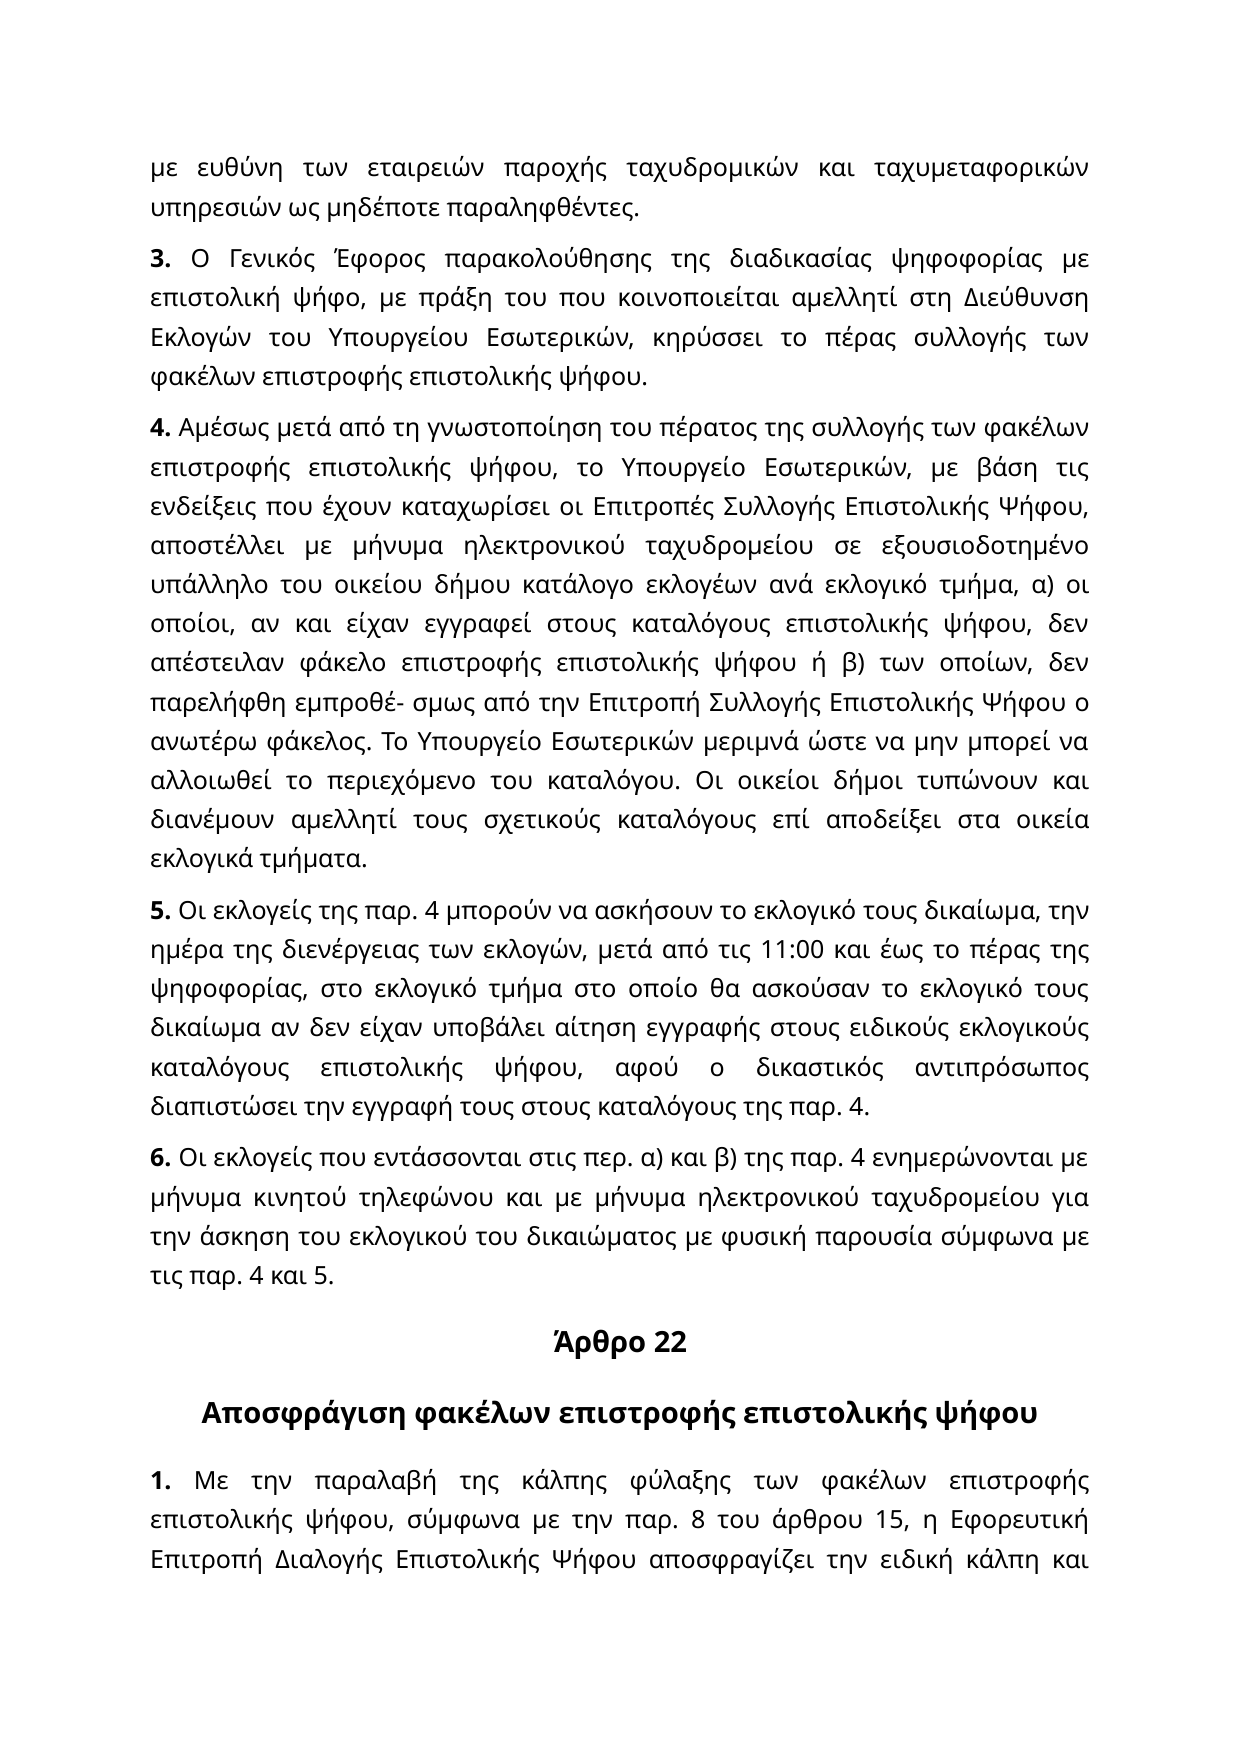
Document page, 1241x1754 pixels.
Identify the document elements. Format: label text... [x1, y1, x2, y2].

text 5. Οι εκλογείς της παρ. 4 μπορούν να ασκήσουν το εκλογικό τους δικαίωμα, την ημέρα της διενέργειας των εκλογών, μετά από τις 11:00 και έως το πέρας της ψηφοφορίας, στο εκλογικό τμήμα στο οποίο θα ασκούσαν το εκλογικό τους δικαίωμα αν δεν είχαν υποβάλει αίτηση εγγραφής στους ειδικούς εκλογικούς καταλόγους επιστολικής ψήφου, αφού ο δικαστικός αντιπρόσωπος διαπιστώσει την εγγραφή τους στους καταλόγους της παρ. 4. [150, 892, 1090, 1122]
text 6. Οι εκλογείς που εντάσσονται στις περ. α) και β) της παρ. 4 ενημερώνονται με μήνυμα κινητού τηλεφώνου και με μήνυμα ηλεκτρονικού ταχυδρομείου για την άσκηση του εκλογικού του δικαιώματος με φυσική παρουσία σύμφωνα με τις παρ. 4 και 5. [150, 1140, 1090, 1292]
text 3. Ο Γενικός Έφορος παρακολούθησης της διαδικασίας ψηφοφορίας με επιστολική ψήφο, με πράξη του που κοινοποιείται αμελλητί στη Διεύθυνση Εκλογών του Υπουργείου Εσωτερικών, κηρύσσει το πέρας συλλογής των φακέλων επιστροφής επιστολικής ψήφου. [150, 241, 1090, 392]
text 1. Με την παραλαβή της κάλπης φύλαξης των φακέλων επιστροφής επιστολικής ψήφου, σύμφωνα με την παρ. 8 του άρθρου 15, η Εφορευτική Επιτροπή Διαλογής Επιστολικής Ψήφου αποσφραγίζει την ειδική κάλπη και [150, 1463, 1090, 1575]
subtitle Αποσφράγιση φακέλων επιστροφής επιστολικής ψήφου [150, 1392, 1090, 1432]
text 4. Αμέσως μετά από τη γνωστοποίηση του πέρατος της συλλογής των φακέλων επιστροφής επιστολικής ψήφου, τo Υπουργείο Εσωτερικών, με βάση τις ενδείξεις που έχουν καταχωρίσει οι Επιτροπές Συλλογής Επιστολικής Ψήφου, αποστέλλει με μήνυμα ηλεκτρονικού ταχυδρομείου σε εξουσιοδοτημένο υπάλληλο του οικείου δήμου κατάλογο εκλογέων ανά εκλογικό τμήμα, α) οι οποίοι, αν και είχαν εγγραφεί στους καταλόγους επιστολικής ψήφου, δεν απέστειλαν φάκελο επιστροφής επιστολικής ψήφου ή β) των οποίων, δεν παρελήφθη εμπροθέ- σμως από την Επιτροπή Συλλογής Επιστολικής Ψήφου ο ανωτέρω φάκελος. Το Υπουργείο Εσωτερικών μεριμνά ώστε να μην μπορεί να αλλοιωθεί το περιεχόμενο του καταλόγου. Οι οικείοι δήμοι τυπώνουν και διανέμουν αμελλητί τους σχετικούς καταλόγους επί αποδείξει στα οικεία εκλογικά τμήματα. [150, 410, 1090, 875]
text με ευθύνη των εταιρειών παροχής ταχυδρομικών και ταχυμεταφορικών υπηρεσιών ως μηδέποτε παραληφθέντες. [150, 150, 1090, 223]
subtitle Άρθρο 22 [150, 1322, 1090, 1361]
